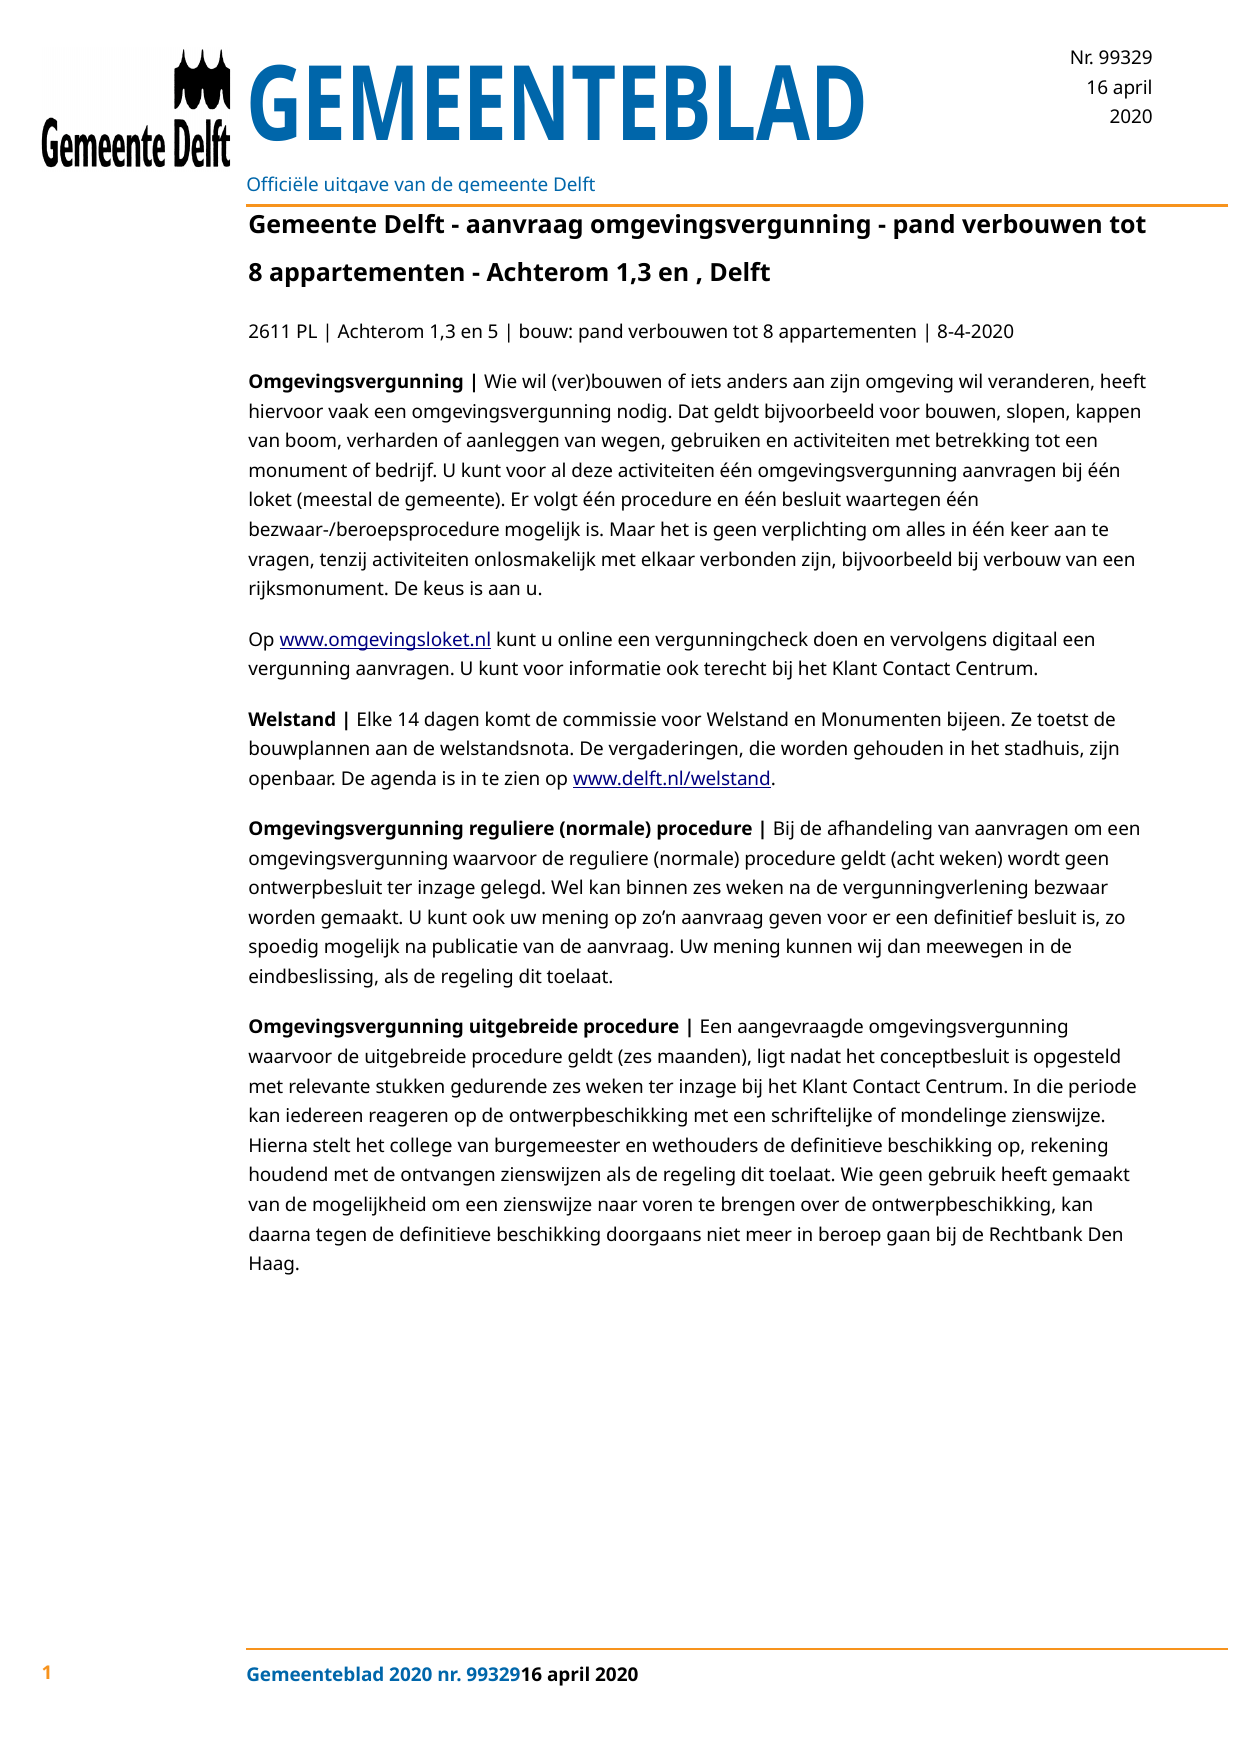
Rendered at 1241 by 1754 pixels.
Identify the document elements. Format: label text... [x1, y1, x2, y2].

text Omgevingsvergunning reguliere (normale) procedure | Bij de afhandeling van aanvragen om een omgevingsvergunning waarvoor de reguliere (normale) procedure geldt (acht weken) wordt geen ontwerpbesluit ter inzage gelegd. Wel kan binnen zes weken na de vergunningverlening bezwaar worden gemaakt. U kunt ook uw mening op zo’n aanvraag geven voor er een definitief besluit is, zo spoedig mogelijk na publicatie van de aanvraag. Uw mening kunnen wij dan meewegen in de eindbeslissing, als de regeling dit toelaat. [248, 815, 1152, 989]
text Op www.omgevingsloket.nl kunt u online een vergunningcheck doen en vervolgens digitaal een vergunning aanvragen. U kunt voor informatie ook terecht bij het Klant Contact Centrum. [248, 626, 1152, 681]
picture [41, 47, 231, 172]
text 2611 PL | Achterom 1,3 en 5 | bouw: pand verbouwen tot 8 appartementen | 8-4-2020 [248, 318, 1152, 344]
text Omgevingsvergunning | Wie wil (ver)bouwen of iets anders aan zijn omgeving wil veranderen, heeft hiervoor vaak een omgevingsvergunning nodig. Dat geldt bijvoorbeeld voor bouwen, slopen, kappen van boom, verharden of aanleggen van wegen, gebruiken en activiteiten met betrekking tot een monument of bedrijf. U kunt voor al deze activiteiten één omgevingsvergunning aanvragen bij één loket (meestal de gemeente). Er volgt één procedure en één besluit waartegen één bezwaar-/beroepsprocedure mogelijk is. Maar het is geen verplichting om alles in één keer aan te vragen, tenzij activiteiten onlosmakelijk met elkaar verbonden zijn, bijvoorbeeld bij verbouw van een rijksmonument. De keus is aan u. [248, 368, 1152, 601]
text Gemeente Delft - aanvraag omgevingsvergunning - pand verbouwen tot 8 appartementen - Achterom 1,3 en , Delft [248, 207, 1152, 288]
text Welstand | Elke 14 dagen komt de commissie voor Welstand en Monumenten bijeen. Ze toetst de bouwplannen aan de welstandsnota. De vergaderingen, die worden gehouden in het stadhuis, zijn openbaar. De agenda is in te zien op www.delft.nl/welstand. [248, 706, 1152, 791]
text Omgevingsvergunning uitgebreide procedure | Een aangevraagde omgevingsvergunning waarvoor de uitgebreide procedure geldt (zes maanden), ligt nadat het conceptbesluit is opgesteld met relevante stukken gedurende zes weken ter inzage bij het Klant Contact Centrum. In die periode kan iedereen reageren op de ontwerpbeschikking met een schriftelijke of mondelinge zienswijze. Hierna stelt het college van burgemeester en wethouders de definitieve beschikking op, rekening houdend met de ontvangen zienswijzen als de regeling dit toelaat. Wie geen gebruik heeft gemaakt van de mogelijkheid om een zienswijze naar voren te brengen over de ontwerpbeschikking, kan daarna tegen de definitieve beschikking doorgaans niet meer in beroep gaan bij de Rechtbank Den Haag. [248, 1014, 1152, 1276]
